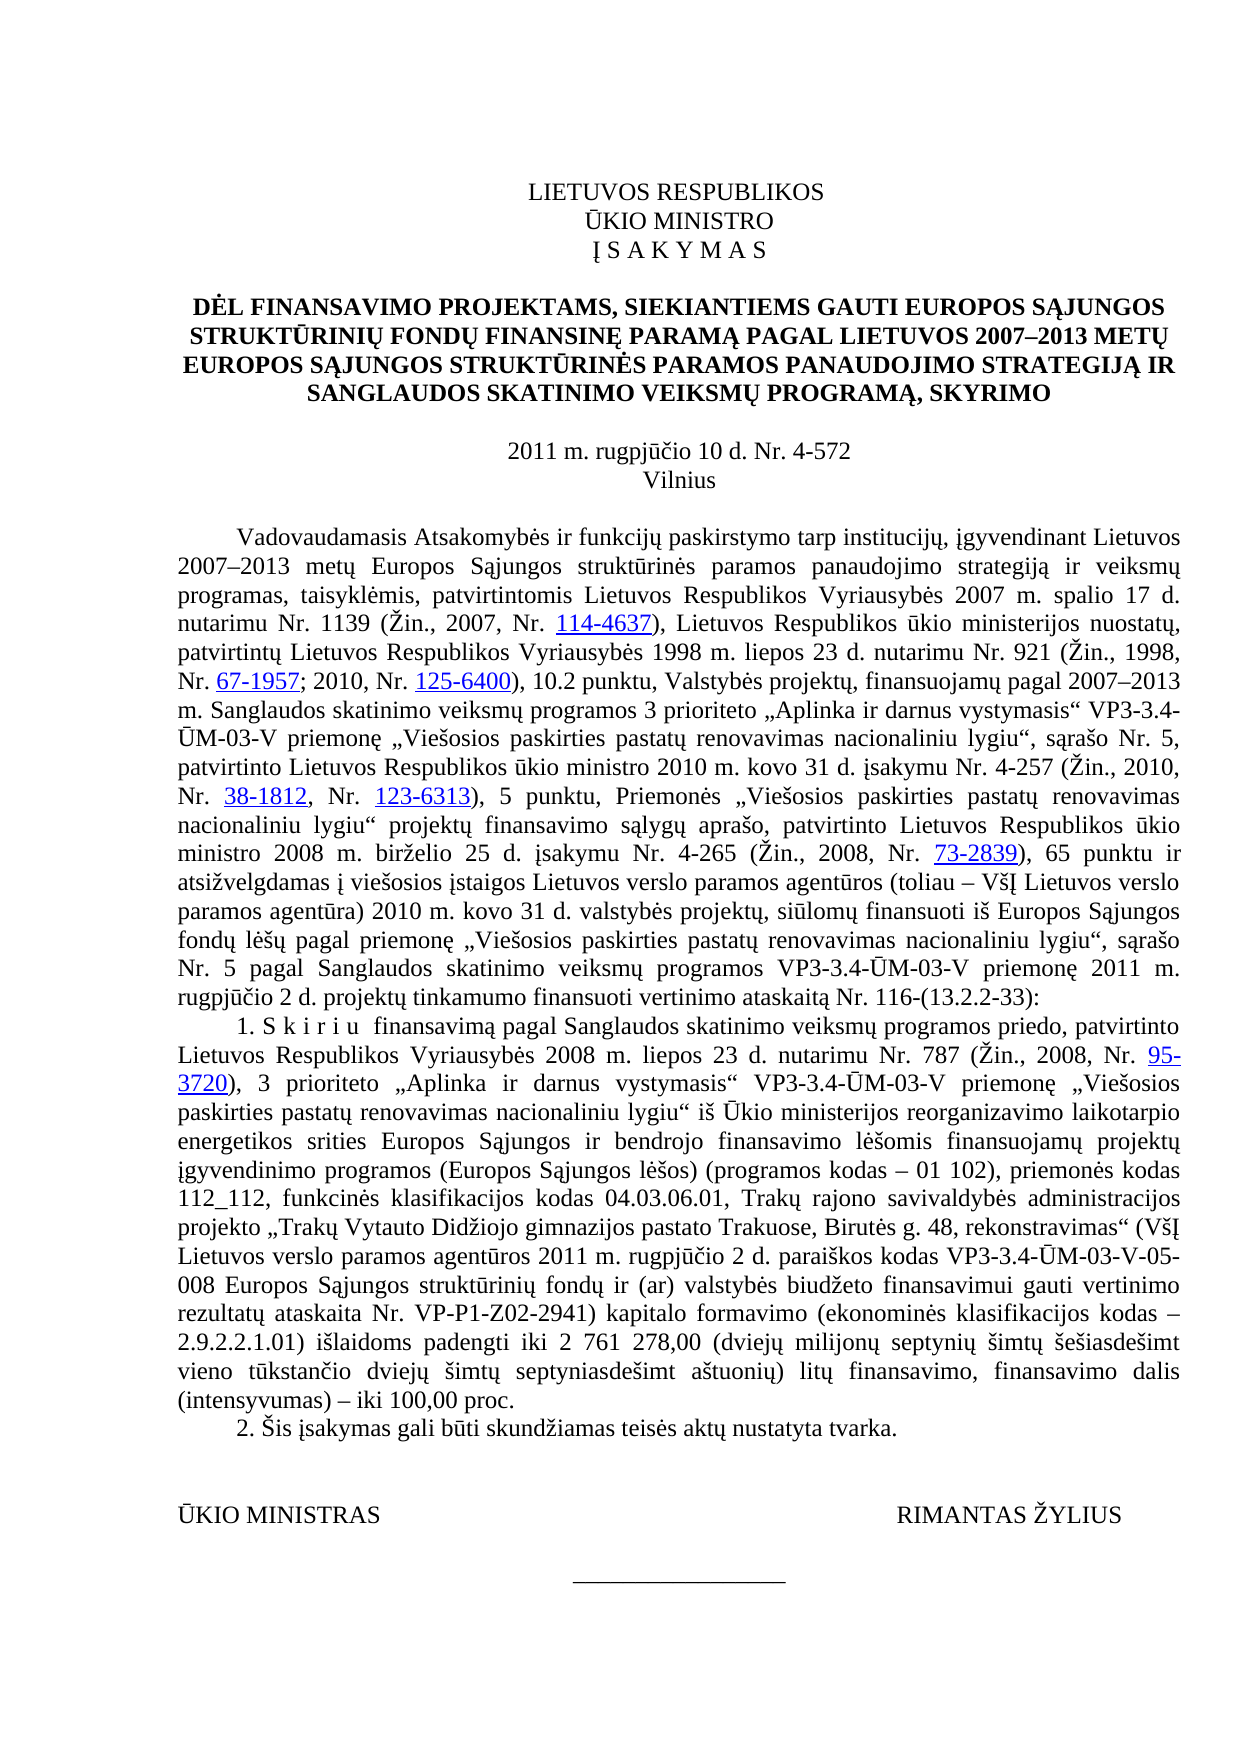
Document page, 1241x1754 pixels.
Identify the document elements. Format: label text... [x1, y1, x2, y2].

text Vilnius [177, 465, 1181, 493]
text Ūkio ministras Rimantas Žylius [177, 1500, 1181, 1528]
text _________________ [177, 1557, 1181, 1586]
text ŪKIO MINISTRO [177, 206, 1181, 235]
text 2011 m. rugpjūčio 10 d. Nr. 4-572 [177, 436, 1181, 465]
text Vadovaudamasis Atsakomybės ir funkcijų paskirstymo tarp institucijų, įgyvendinant Lietuvos 2007–2013 metų Europos Sąjungos struktūrinės paramos panaudojimo strategiją ir veiksmų programas, taisyklėmis, patvirtintomis Lietuvos Respublikos Vyriausybės 2007 m. spalio 17 d. nutarimu Nr. 1139 (Žin., 2007, Nr. 114-4637), Lietuvos Respublikos ūkio ministerijos nuostatų, patvirtintų Lietuvos Respublikos Vyriausybės 1998 m. liepos 23 d. nutarimu Nr. 921 (Žin., 1998, Nr. 67-1957; 2010, Nr. 125-6400), 10.2 punktu, Valstybės projektų, finansuojamų pagal 2007–2013 m. Sanglaudos skatinimo veiksmų programos 3 prioriteto „Aplinka ir darnus vystymasis“ VP3-3.4-ŪM-03-V priemonę „Viešosios paskirties pastatų renovavimas nacionaliniu lygiu“, sąrašo Nr. 5, patvirtinto Lietuvos Respublikos ūkio ministro 2010 m. kovo 31 d. įsakymu Nr. 4-257 (Žin., 2010, Nr. 38-1812, Nr. 123-6313), 5 punktu, Priemonės „Viešosios paskirties pastatų renovavimas nacionaliniu lygiu“ projektų finansavimo sąlygų aprašo, patvirtinto Lietuvos Respublikos ūkio ministro 2008 m. birželio 25 d. įsakymu Nr. 4-265 (Žin., 2008, Nr. 73-2839), 65 punktu ir atsižvelgdamas į viešosios įstaigos Lietuvos verslo paramos agentūros (toliau – VšĮ Lietuvos verslo paramos agentūra) 2010 m. kovo 31 d. valstybės projektų, siūlomų finansuoti iš Europos Sąjungos fondų lėšų pagal priemonę „Viešosios paskirties pastatų renovavimas nacionaliniu lygiu“, sąrašo Nr. 5 pagal Sanglaudos skatinimo veiksmų programos VP3-3.4-ŪM-03-V priemonę 2011 m. rugpjūčio 2 d. projektų tinkamumo finansuoti vertinimo ataskaitą Nr. 116-(13.2.2-33): [177, 522, 1181, 1011]
text 1. S k i r i u finansavimą pagal Sanglaudos skatinimo veiksmų programos priedo, patvirtinto Lietuvos Respublikos Vyriausybės 2008 m. liepos 23 d. nutarimu Nr. 787 (Žin., 2008, Nr. 95-3720), 3 prioriteto „Aplinka ir darnus vystymasis“ VP3-3.4-ŪM-03-V priemonę „Viešosios paskirties pastatų renovavimas nacionaliniu lygiu“ iš Ūkio ministerijos reorganizavimo laikotarpio energetikos srities Europos Sąjungos ir bendrojo finansavimo lėšomis finansuojamų projektų įgyvendinimo programos (Europos Sąjungos lėšos) (programos kodas – 01 102), priemonės kodas 112_112, funkcinės klasifikacijos kodas 04.03.06.01, Trakų rajono savivaldybės administracijos projekto „Trakų Vytauto Didžiojo gimnazijos pastato Trakuose, Birutės g. 48, rekonstravimas“ (VšĮ Lietuvos verslo paramos agentūros 2011 m. rugpjūčio 2 d. paraiškos kodas VP3-3.4-ŪM-03-V-05-008 Europos Sąjungos struktūrinių fondų ir (ar) valstybės biudžeto finansavimui gauti vertinimo rezultatų ataskaita Nr. VP-P1-Z02-2941) kapitalo formavimo (ekonominės klasifikacijos kodas – 2.9.2.2.1.01) išlaidoms padengti iki 2 761 278,00 (dviejų milijonų septynių šimtų šešiasdešimt vieno tūkstančio dviejų šimtų septyniasdešimt aštuonių) litų finansavimo, finansavimo dalis (intensyvumas) – iki 100,00 proc. [177, 1011, 1181, 1413]
text DĖL FINANSAVIMO PROJEKTAMS, SIEKIANTIEMS GAUTI EUROPOS SĄJUNGOS STRUKTŪRINIŲ FONDŲ FINANSINĘ PARAMĄ PAGAL LIETUVOS 2007–2013 METŲ EUROPOS SĄJUNGOS STRUKTŪRINĖS PARAMOS PANAUDOJIMO STRATEGIJĄ IR SANGLAUDOS SKATINIMO VEIKSMŲ PROGRAMĄ, SKYRIMO [177, 292, 1181, 407]
text Į S A K Y M A S [177, 235, 1181, 263]
text LIETUVOS RESPUBLIKOS [177, 177, 1181, 206]
text 2. Šis įsakymas gali būti skundžiamas teisės aktų nustatyta tvarka. [177, 1413, 1181, 1442]
